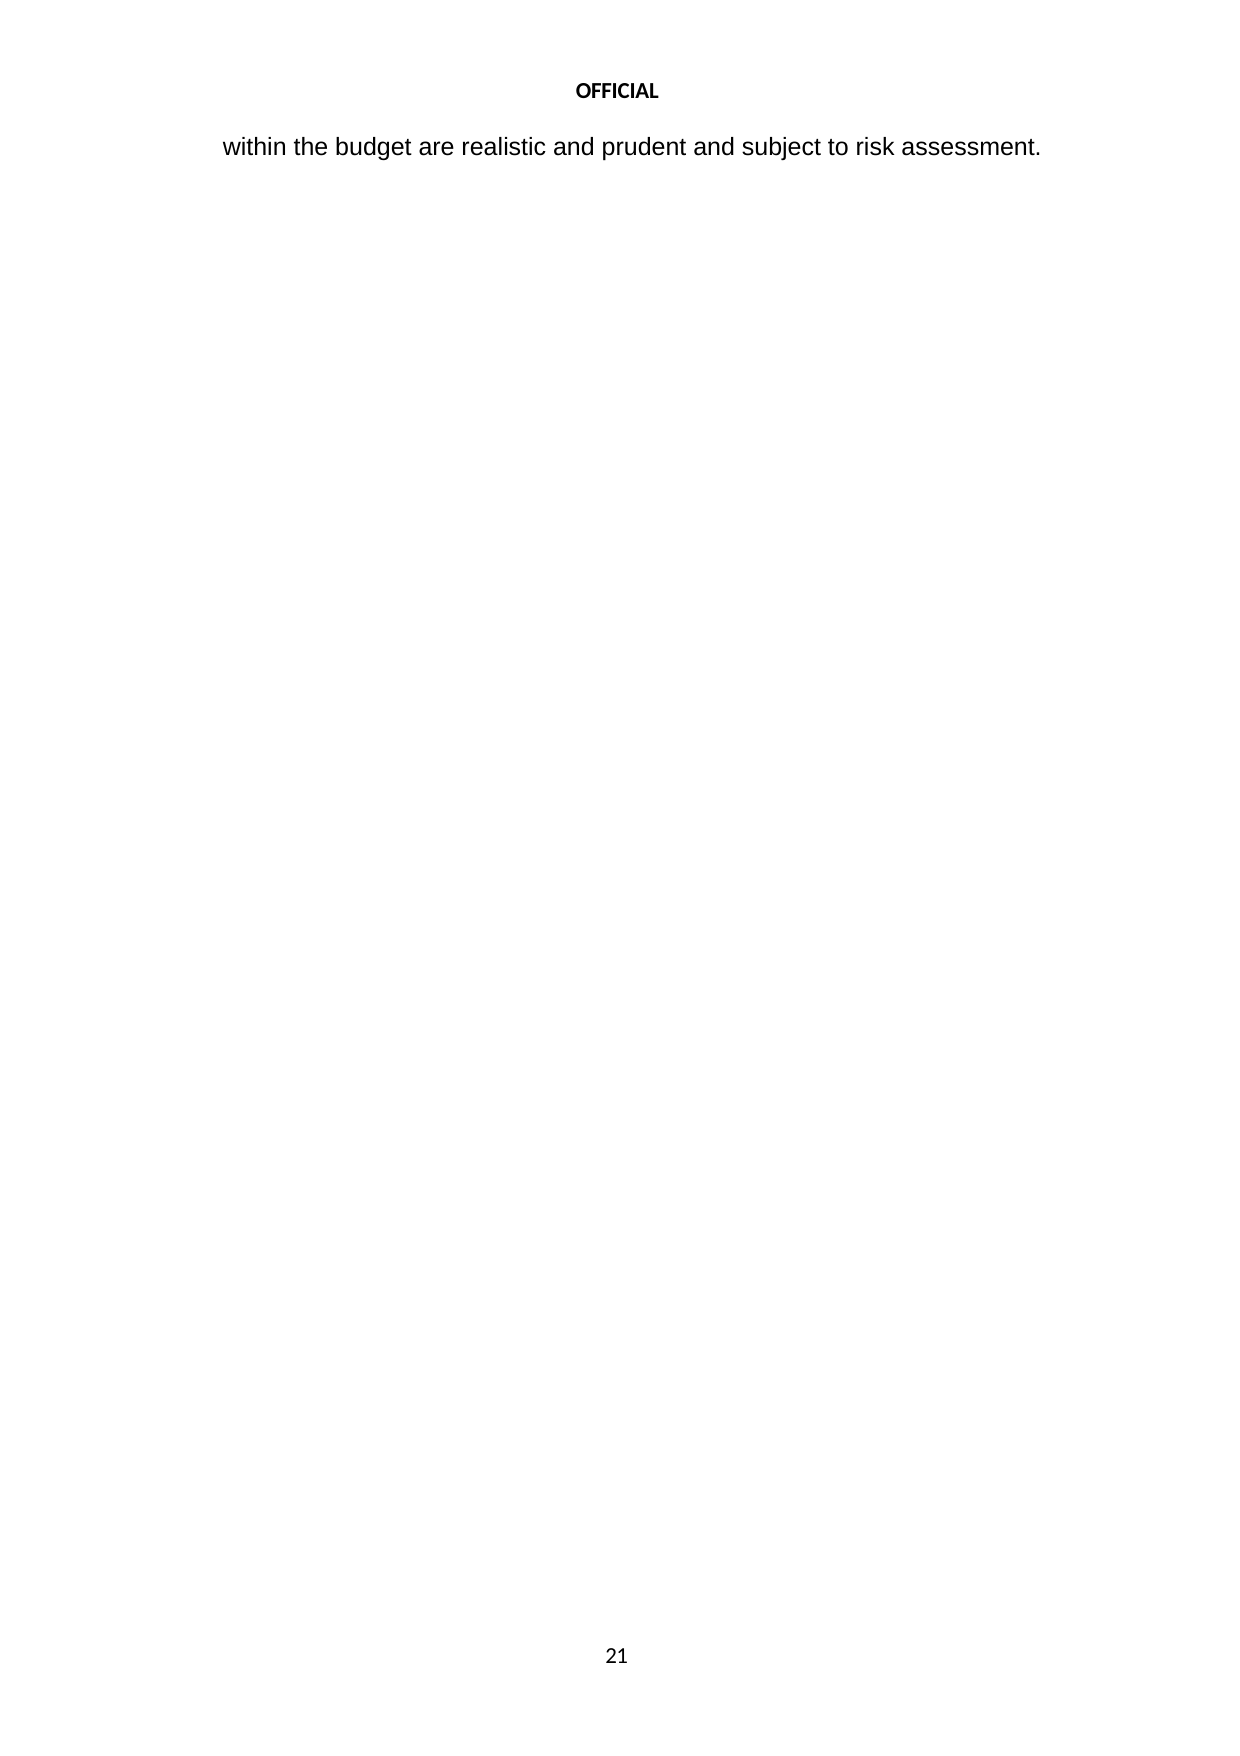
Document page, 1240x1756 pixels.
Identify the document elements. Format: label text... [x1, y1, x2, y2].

text within the budget are realistic and prudent and subject to risk assessment. [223, 132, 1110, 160]
